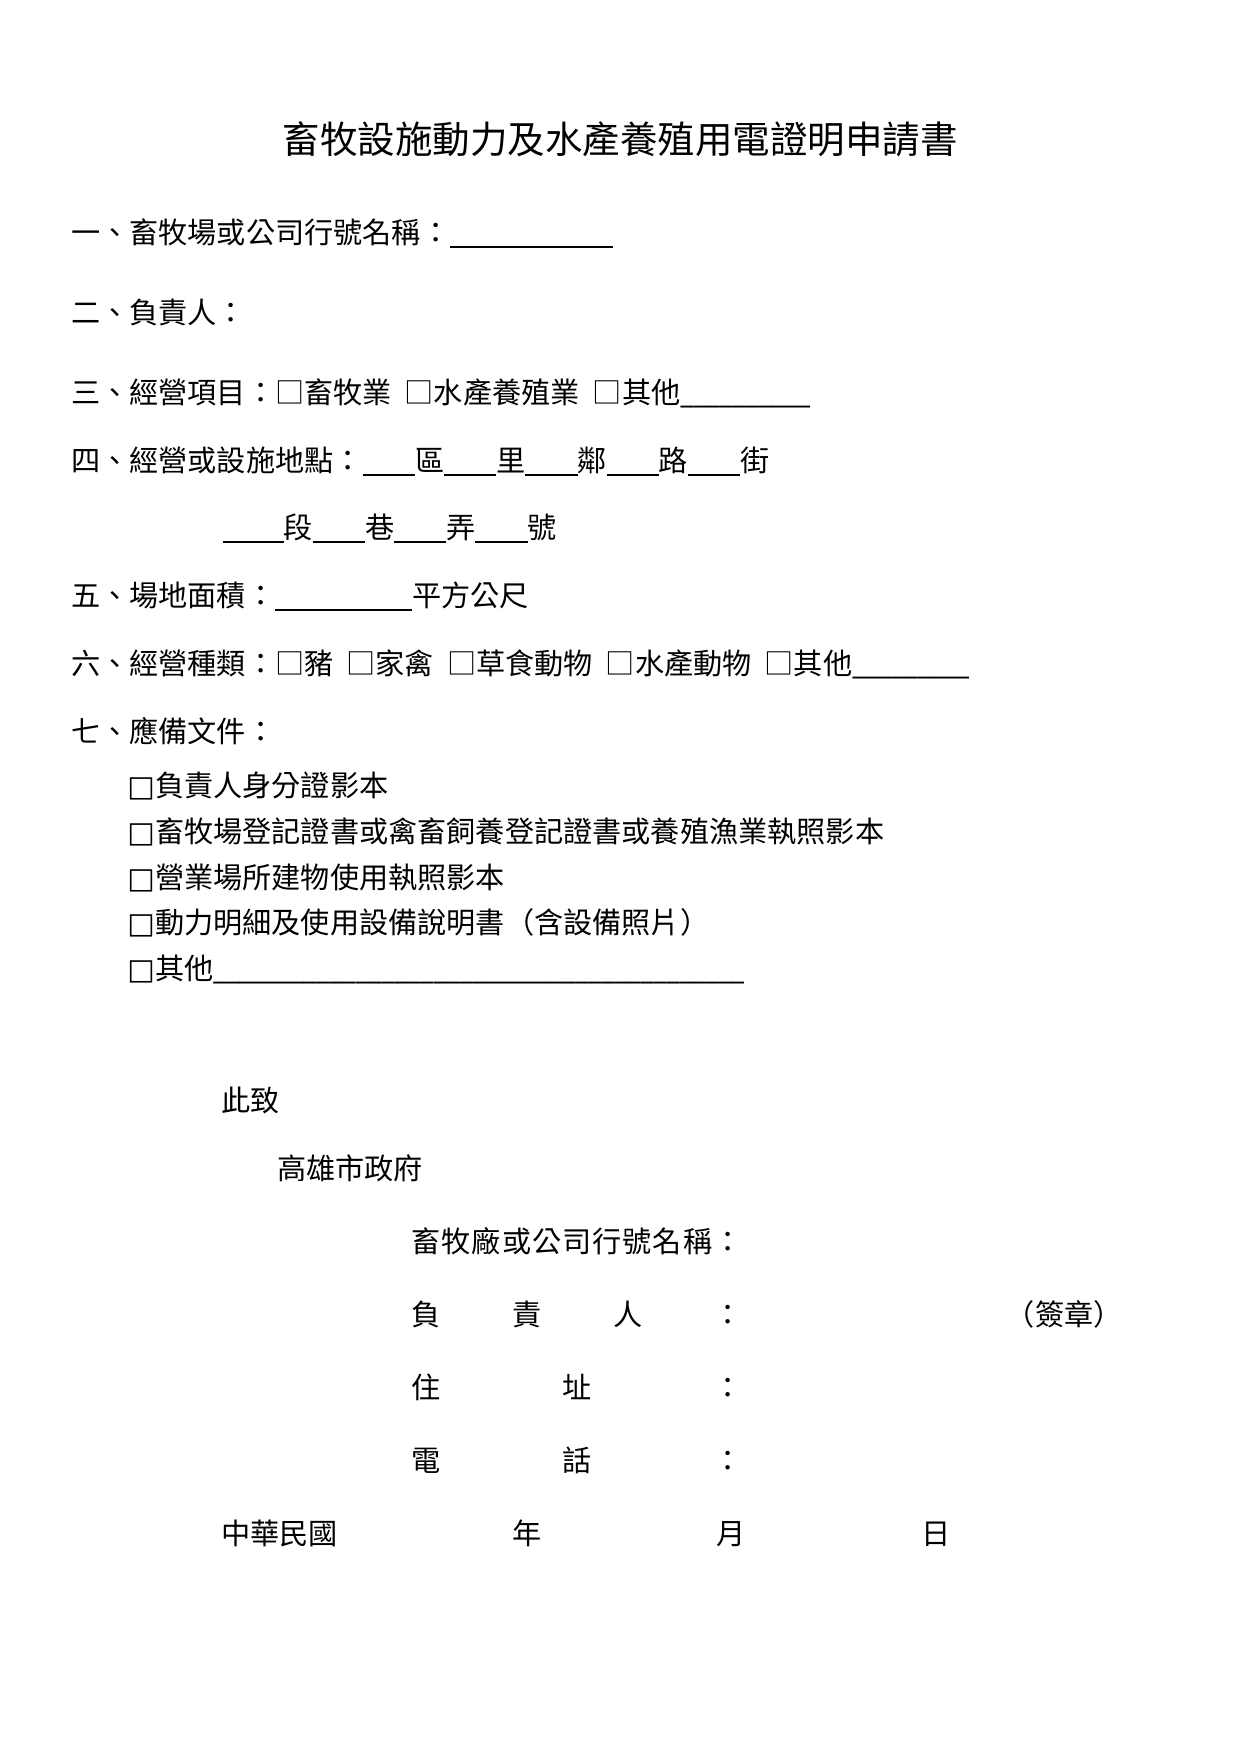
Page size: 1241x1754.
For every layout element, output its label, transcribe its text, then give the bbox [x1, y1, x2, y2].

text 段 巷 弄 號 [71, 489, 1169, 551]
table_cell 負責人： [408, 1270, 746, 1343]
text □負責人身分證影本 □畜牧場登記證書或禽畜飼養登記證書或養殖漁業執照影本 □營業場所建物使用執照影本 □動力明細及使用設備說明書（含設備照片） □其他_________________________________________ [127, 760, 1169, 989]
table_cell [746, 1343, 1125, 1416]
text 畜牧設施動力及水產養殖用電證明申請書 [71, 99, 1169, 174]
text 三、經營項目：□畜牧業 □水產養殖業 □其他__________ [71, 353, 1169, 416]
text 一、畜牧場或公司行號名稱： [71, 193, 1169, 268]
table_cell （簽章） [746, 1270, 1125, 1343]
text 四、經營或設施地點： 區 里 鄰 路 街 [71, 421, 1169, 484]
text 高雄市政府 [277, 1129, 1169, 1192]
table_header [746, 1197, 1125, 1270]
table_cell 電話： [408, 1416, 746, 1489]
table_cell 住址： [408, 1343, 746, 1416]
text 六、經營種類：□豬 □家禽 □草食動物 □水產動物 □其他_________ [71, 624, 1169, 687]
table_header 畜牧廠或公司行號名稱： [408, 1197, 746, 1270]
text 此致 [221, 1062, 1169, 1124]
text 二、負責人： [71, 273, 1169, 348]
table_cell [746, 1416, 1125, 1489]
text 中華民國 年 月 日 [221, 1494, 1169, 1557]
text 五、場地面積： 平方公尺 [71, 557, 1169, 619]
text 七、應備文件： [71, 692, 1169, 754]
